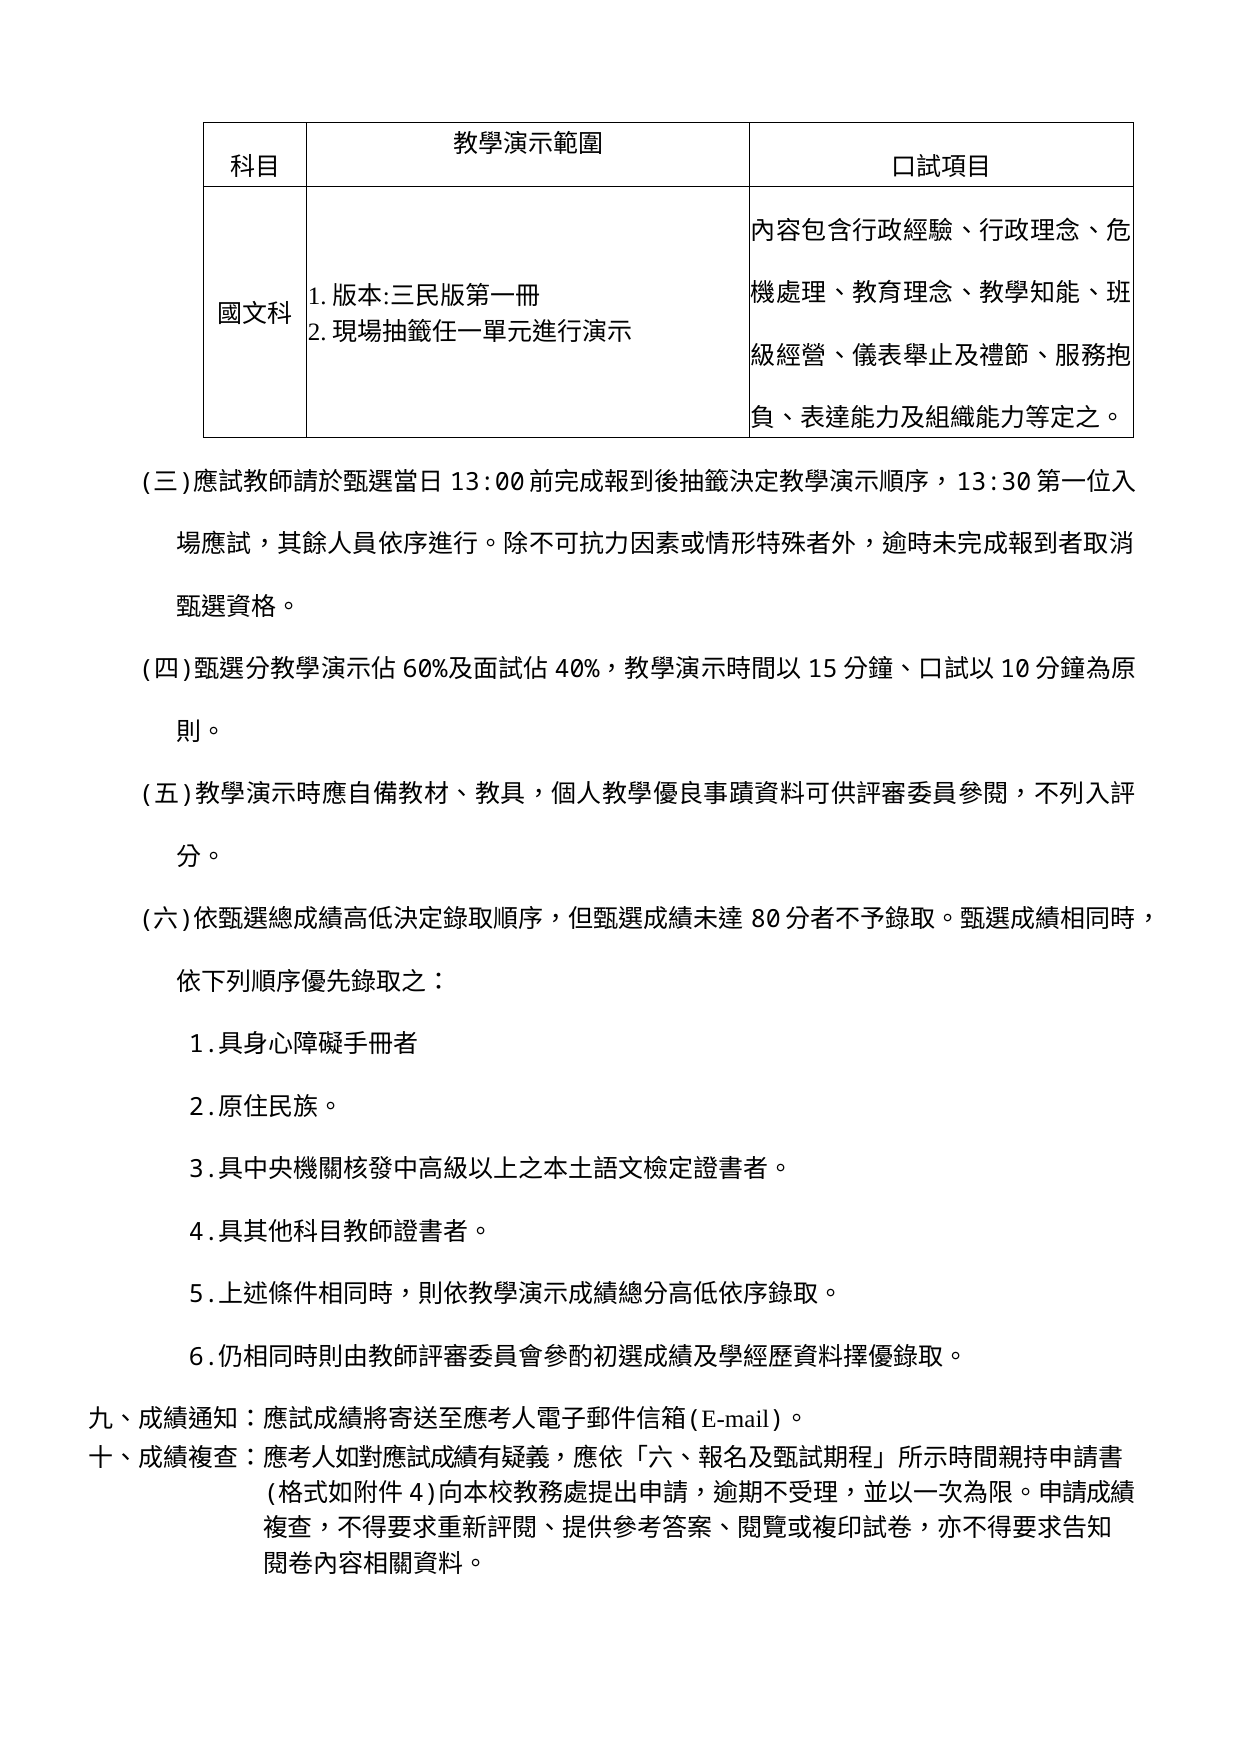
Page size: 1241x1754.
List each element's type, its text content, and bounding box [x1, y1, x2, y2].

text (四)甄選分教學演示佔60%及面試佔40%，教學演示時間以15分鐘、口試以10分鐘為原則。 [139, 625, 1137, 750]
table_header 口試項目 [750, 123, 1133, 186]
table_header 科目 [204, 123, 306, 186]
table_cell 內容包含行政經驗、行政理念、危機處理、教育理念、教學知能、班級經營、儀表舉止及禮節、服務抱負、表達能力及組織能力等定之。 [750, 187, 1133, 437]
table_cell 1. 版本:三民版第一冊 2. 現場抽籤任一單元進行演示 [307, 187, 749, 437]
text 九、成績通知：應試成績將寄送至應考人電子郵件信箱(E-mail)。 [89, 1375, 1137, 1438]
text 1.具身心障礙手冊者 [189, 1000, 1137, 1063]
text 3.具中央機關核發中高級以上之本土語文檢定證書者。 [189, 1125, 1137, 1188]
text 2.原住民族。 [189, 1063, 1137, 1125]
text 5.上述條件相同時，則依教學演示成績總分高低依序錄取。 [189, 1250, 1137, 1313]
table_cell 國文科 [204, 187, 306, 437]
text 十、成績複查：應考人如對應試成績有疑義，應依「六、報名及甄試期程」所示時間親持申請書(格式如附件4)向本校教務處提出申請，逾期不受理，並以一次為限。申請成績複查，不得要求重新評閱、提供參考答案、閱覽或複印試卷，亦不得要求告知閱卷內容相關資料。 [89, 1438, 1137, 1579]
table_header 教學演示範圍 [307, 123, 749, 186]
text 6.仍相同時則由教師評審委員會參酌初選成績及學經歷資料擇優錄取。 [189, 1313, 1137, 1375]
text (六)依甄選總成績高低決定錄取順序，但甄選成績未達80分者不予錄取。甄選成績相同時，依下列順序優先錄取之： [139, 875, 1137, 1000]
text 4.具其他科目教師證書者。 [189, 1188, 1137, 1250]
text (三)應試教師請於甄選當日13:00前完成報到後抽籤決定教學演示順序，13:30第一位入場應試，其餘人員依序進行。除不可抗力因素或情形特殊者外，逾時未完成報到者取消甄選資格。 [139, 438, 1137, 625]
text (五)教學演示時應自備教材、教具，個人教學優良事蹟資料可供評審委員參閱，不列入評分。 [139, 750, 1137, 875]
